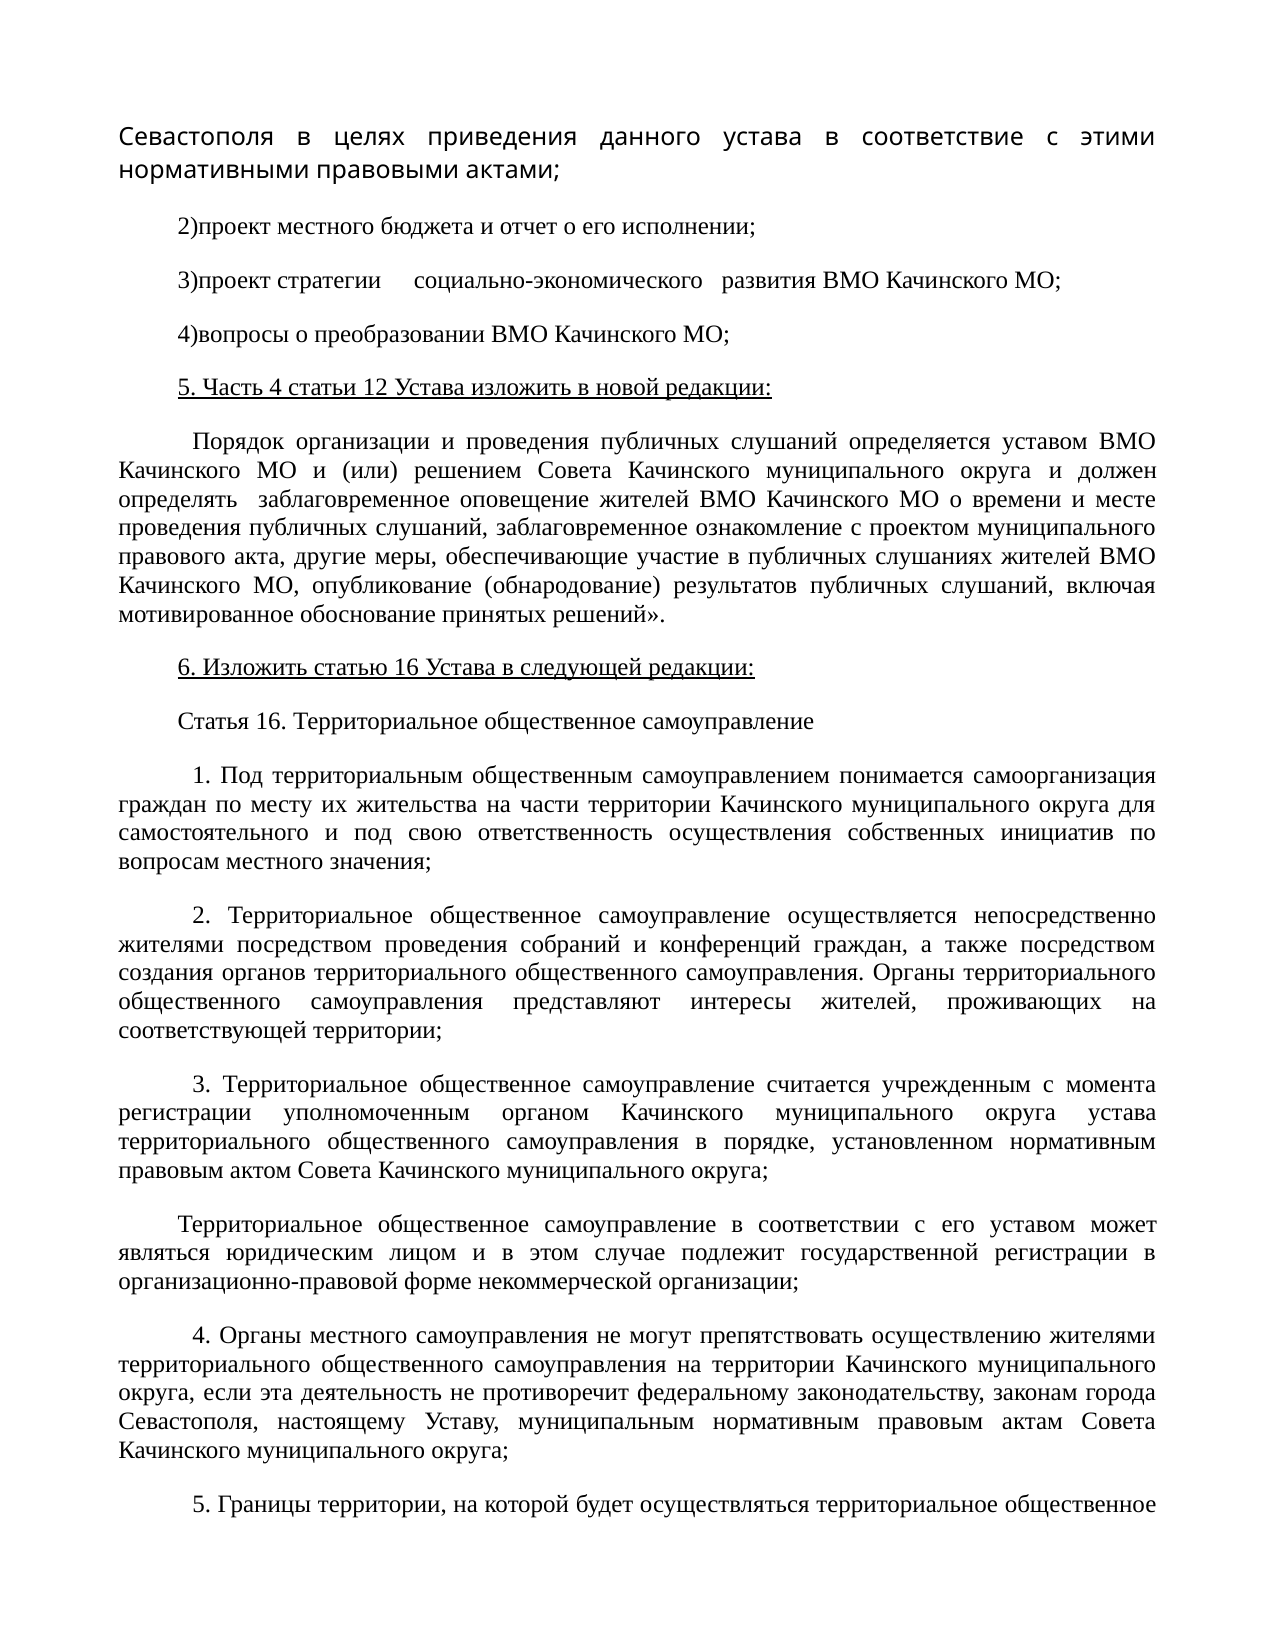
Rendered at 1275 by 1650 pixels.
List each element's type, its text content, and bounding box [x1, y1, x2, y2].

text 3. Территориальное общественное самоуправление считается учрежденным с момента регистрации уполномоченным органом Качинского муниципального округа устава территориального общественного самоуправления в порядке, установленном нормативным правовым актом Совета Качинского муниципального округа; [118, 1069, 1157, 1184]
text 2. Территориальное общественное самоуправление осуществляется непосредственно жителями посредством проведения собраний и конференций граждан, а также посредством создания органов территориального общественного самоуправления. Органы территориального общественного самоуправления представляют интересы жителей, проживающих на соответствующей территории; [118, 900, 1157, 1044]
text Порядок организации и проведения публичных слушаний определяется уставом ВМО Качинского МО и (или) решением Совета Качинского муниципального округа и должен определять заблаговременное оповещение жителей ВМО Качинского МО о времени и месте проведения публичных слушаний, заблаговременное ознакомление с проектом муниципального правового акта, другие меры, обеспечивающие участие в публичных слушаниях жителей ВМО Качинского МО, опубликование (обнародование) результатов публичных слушаний, включая мотивированное обоснование принятых решений». [118, 426, 1157, 627]
text 4)вопросы о преобразовании ВМО Качинского МО; [118, 319, 1157, 347]
text Севастополя в целях приведения данного устава в соответствие с этими нормативными правовыми актами; [118, 118, 1157, 186]
text 1. Под территориальным общественным самоуправлением понимается самоорганизация граждан по месту их жительства на части территории Качинского муниципального округа для самостоятельного и под свою ответственность осуществления собственных инициатив по вопросам местного значения; [118, 760, 1157, 875]
text Территориальное общественное самоуправление в соответствии с его уставом может являться юридическим лицом и в этом случае подлежит государственной регистрации в организационно-правовой форме некоммерческой организации; [118, 1209, 1157, 1295]
text 2)проект местного бюджета и отчет о его исполнении; [118, 211, 1157, 240]
text 4. Органы местного самоуправления не могут препятствовать осуществлению жителями территориального общественного самоуправления на территории Качинского муниципального округа, если эта деятельность не противоречит федеральному законодательству, законам города Севастополя, настоящему Уставу, муниципальным нормативным правовым актам Совета Качинского муниципального округа; [118, 1320, 1157, 1464]
text 5. Границы территории, на которой будет осуществляться территориальное общественное [118, 1489, 1157, 1517]
text Статья 16. Территориальное общественное самоуправление [118, 706, 1157, 735]
text 3)проект стратегии социально-экономического развития ВМО Качинского МО; [118, 265, 1157, 294]
text 5. Часть 4 статьи 12 Устава изложить в новой редакции: [118, 372, 1157, 401]
text 6. Изложить статью 16 Устава в следующей редакции: [118, 652, 1157, 681]
